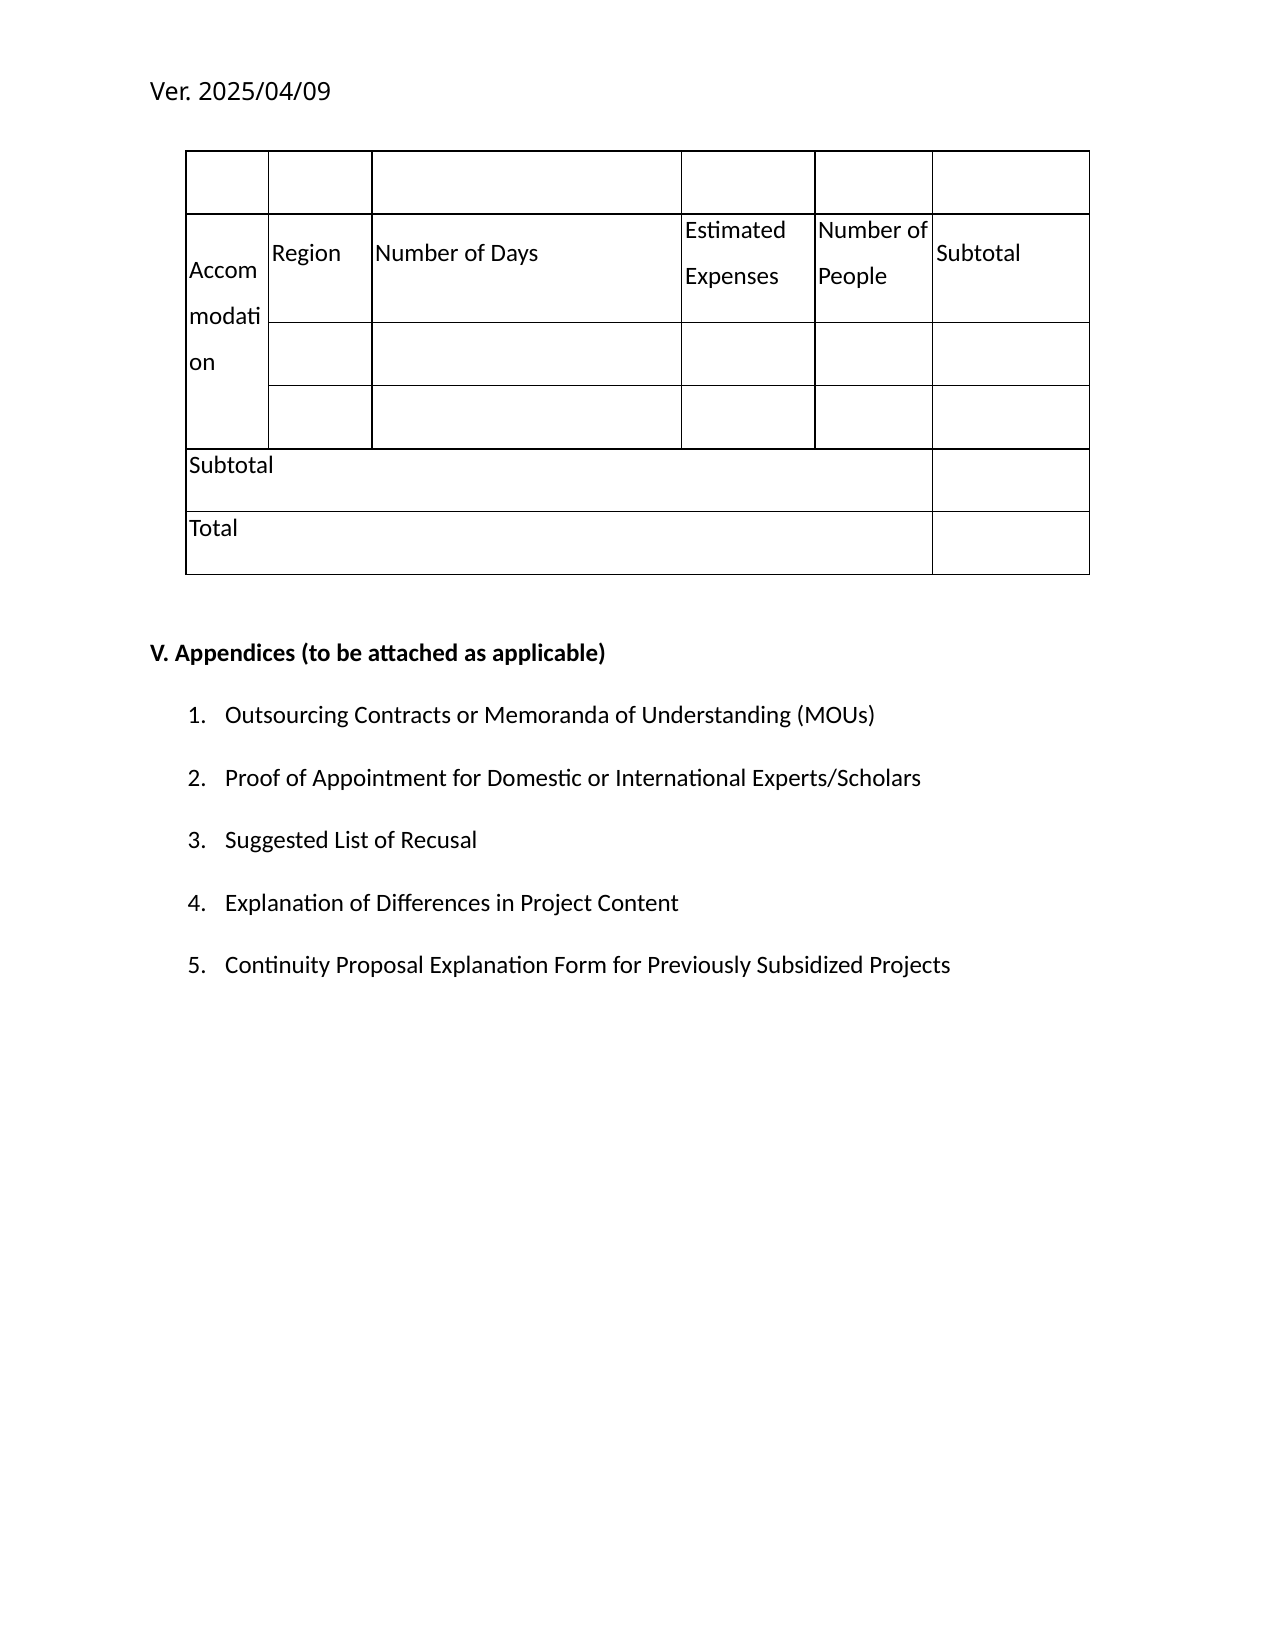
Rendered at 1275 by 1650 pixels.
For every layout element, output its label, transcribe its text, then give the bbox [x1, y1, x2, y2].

list Continuity Proposal Explanation Form for Previously Subsidized Projects [187, 949, 1125, 980]
table_cell Subtotal [187, 450, 932, 511]
table_cell Region [269, 215, 371, 322]
table_cell [933, 512, 1089, 574]
table_cell [816, 386, 932, 448]
table_cell [269, 323, 371, 385]
table_cell [933, 323, 1089, 385]
table_cell Number of Days [373, 215, 681, 322]
table_cell Subtotal [933, 215, 1089, 322]
table_cell [373, 152, 681, 213]
table_cell [682, 386, 814, 448]
table_cell [682, 323, 814, 385]
table_cell [933, 386, 1089, 448]
table_cell Number of People [816, 215, 932, 322]
table_cell [269, 386, 371, 448]
text V. Appendices (to be attached as applicable) [150, 637, 1125, 668]
table_cell Accommodation [187, 215, 268, 448]
table_cell [187, 152, 268, 213]
table_cell Total [187, 512, 932, 574]
list Outsourcing Contracts or Memoranda of Understanding (MOUs) [187, 700, 1125, 730]
table_cell [373, 323, 681, 385]
table_cell [816, 323, 932, 385]
table_cell [269, 152, 371, 213]
table_cell [816, 152, 932, 213]
table_cell [373, 386, 681, 448]
list Proof of Appointment for Domestic or International Experts/Scholars [187, 762, 1125, 793]
table_cell [933, 152, 1089, 213]
list Explanation of Differences in Project Content [187, 887, 1125, 917]
list Suggested List of Recusal [187, 824, 1125, 855]
table_cell [682, 152, 814, 213]
table_cell [933, 450, 1089, 511]
table_cell Estimated Expenses [682, 215, 814, 322]
